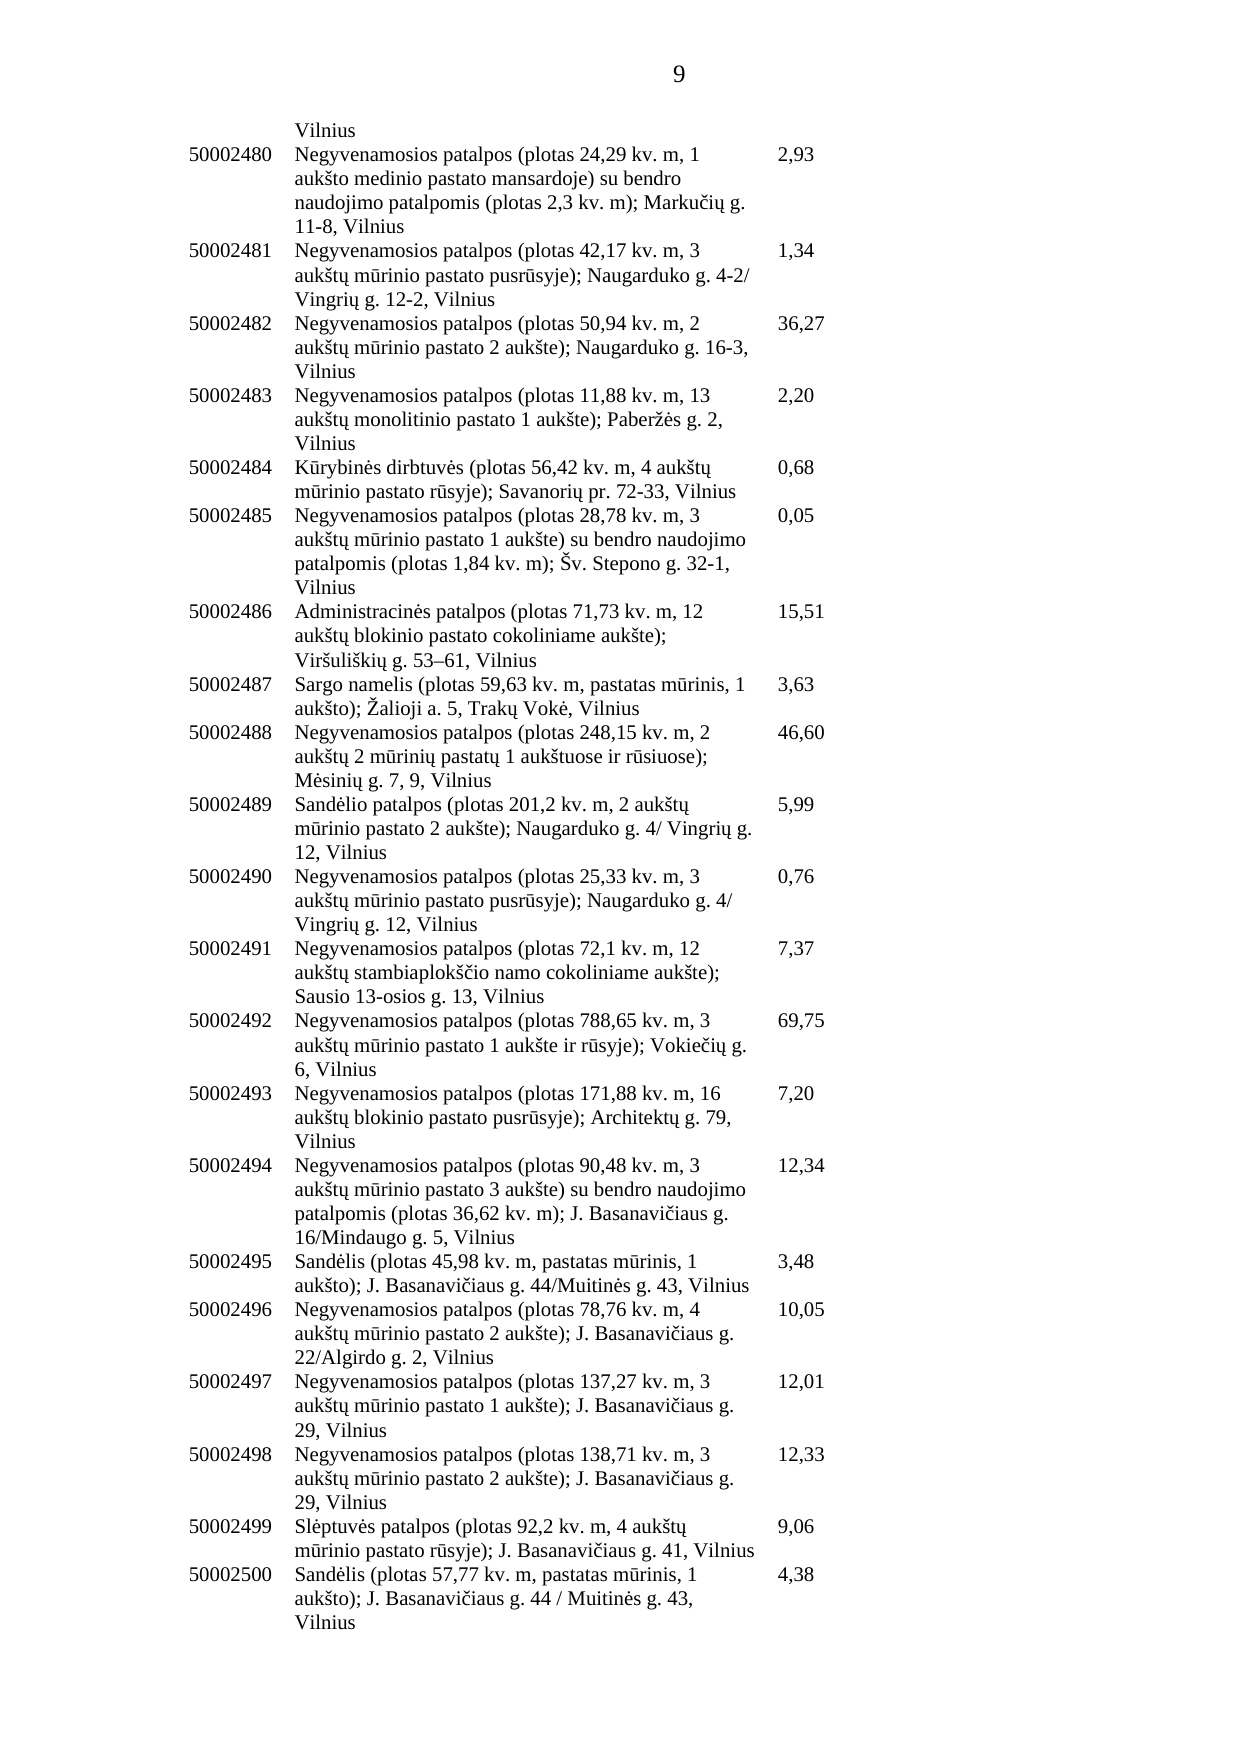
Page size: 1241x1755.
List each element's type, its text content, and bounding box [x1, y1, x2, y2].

table_cell Negyvenamosios patalpos (plotas 50,94 kv. m, 2 aukštų mūrinio pastato 2 aukšte); Naugarduko g. 16-3, Vilnius [283, 311, 766, 383]
table_cell [878, 311, 978, 383]
table_cell 50002500 [177, 1562, 283, 1634]
table_cell [1127, 672, 1181, 720]
table_cell [1127, 1442, 1181, 1514]
table_cell 50002495 [177, 1249, 283, 1297]
table_cell [1127, 311, 1181, 383]
table_cell 50002481 [177, 239, 283, 311]
table_cell [1058, 1297, 1127, 1369]
table_cell 0,76 [766, 864, 877, 936]
table_cell [1058, 1081, 1127, 1153]
table_cell [1127, 1297, 1181, 1369]
table_cell [1127, 864, 1181, 936]
table_cell 50002484 [177, 455, 283, 503]
table_cell Negyvenamosios patalpos (plotas 72,1 kv. m, 12 aukštų stambiaplokščio namo cokoliniame aukšte); Sausio 13-osios g. 13, Vilnius [283, 936, 766, 1008]
table_cell [878, 1369, 978, 1442]
table_cell [978, 1009, 1058, 1081]
table_cell [878, 1514, 978, 1562]
table_cell [1127, 455, 1181, 503]
table_cell [878, 720, 978, 792]
table_cell [1058, 142, 1127, 238]
table_cell 15,51 [766, 599, 877, 672]
table_cell [1127, 936, 1181, 1008]
table_cell [1058, 503, 1127, 599]
table_cell [878, 1562, 978, 1634]
table_cell [1058, 1249, 1127, 1297]
table_cell [1127, 503, 1181, 599]
table_cell [978, 503, 1058, 599]
table_cell [1127, 383, 1181, 455]
table_cell 50002494 [177, 1153, 283, 1249]
table_cell 50002485 [177, 503, 283, 599]
table_cell [978, 599, 1058, 672]
table_cell [978, 1442, 1058, 1514]
table_cell [1058, 1442, 1127, 1514]
table_cell 5,99 [766, 792, 877, 864]
table_cell [878, 503, 978, 599]
table_cell Negyvenamosios patalpos (plotas 248,15 kv. m, 2 aukštų 2 mūrinių pastatų 1 aukštuose ir rūsiuose); Mėsinių g. 7, 9, Vilnius [283, 720, 766, 792]
table_cell [878, 864, 978, 936]
table_cell 2,20 [766, 383, 877, 455]
table_cell Negyvenamosios patalpos (plotas 90,48 kv. m, 3 aukštų mūrinio pastato 3 aukšte) su bendro naudojimo patalpomis (plotas 36,62 kv. m); J. Basanavičiaus g. 16/Mindaugo g. 5, Vilnius [283, 1153, 766, 1249]
table_cell 50002482 [177, 311, 283, 383]
table_cell 50002486 [177, 599, 283, 672]
table_cell [978, 311, 1058, 383]
table_cell [978, 1297, 1058, 1369]
table_cell [978, 455, 1058, 503]
table_cell [1127, 1249, 1181, 1297]
table_cell 3,63 [766, 672, 877, 720]
table_cell 7,37 [766, 936, 877, 1008]
table_cell [1127, 1009, 1181, 1081]
table_cell [978, 142, 1058, 238]
table_cell [1127, 599, 1181, 672]
table_cell [1058, 311, 1127, 383]
table_cell [978, 1081, 1058, 1153]
table_cell [978, 936, 1058, 1008]
table_cell Kūrybinės dirbtuvės (plotas 56,42 kv. m, 4 aukštų mūrinio pastato rūsyje); Savanorių pr. 72-33, Vilnius [283, 455, 766, 503]
table_cell [1058, 1514, 1127, 1562]
table_cell [177, 118, 283, 142]
table_cell Slėptuvės patalpos (plotas 92,2 kv. m, 4 aukštų mūrinio pastato rūsyje); J. Basanavičiaus g. 41, Vilnius [283, 1514, 766, 1562]
table_cell [1058, 1562, 1127, 1634]
table_cell 9,06 [766, 1514, 877, 1562]
table_cell Negyvenamosios patalpos (plotas 28,78 kv. m, 3 aukštų mūrinio pastato 1 aukšte) su bendro naudojimo patalpomis (plotas 1,84 kv. m); Šv. Stepono g. 32-1, Vilnius [283, 503, 766, 599]
table_cell [1127, 239, 1181, 311]
table_cell [978, 1249, 1058, 1297]
table_cell [1127, 720, 1181, 792]
table_cell Negyvenamosios patalpos (plotas 137,27 kv. m, 3 aukštų mūrinio pastato 1 aukšte); J. Basanavičiaus g. 29, Vilnius [283, 1369, 766, 1442]
table_cell 0,68 [766, 455, 877, 503]
table_cell 0,05 [766, 503, 877, 599]
table_cell [1127, 792, 1181, 864]
table_cell 50002488 [177, 720, 283, 792]
table_cell Sandėlis (plotas 45,98 kv. m, pastatas mūrinis, 1 aukšto); J. Basanavičiaus g. 44/Muitinės g. 43, Vilnius [283, 1249, 766, 1297]
table_cell 12,01 [766, 1369, 877, 1442]
table_cell [1058, 239, 1127, 311]
table_cell 2,93 [766, 142, 877, 238]
table_cell 50002487 [177, 672, 283, 720]
table_cell Sandėlis (plotas 57,77 kv. m, pastatas mūrinis, 1 aukšto); J. Basanavičiaus g. 44 / Muitinės g. 43, Vilnius [283, 1562, 766, 1634]
table_cell 50002499 [177, 1514, 283, 1562]
table_cell Negyvenamosios patalpos (plotas 138,71 kv. m, 3 aukštų mūrinio pastato 2 aukšte); J. Basanavičiaus g. 29, Vilnius [283, 1442, 766, 1514]
table_cell 7,20 [766, 1081, 877, 1153]
table_cell [1058, 720, 1127, 792]
table_cell [1058, 1153, 1127, 1249]
table_cell Negyvenamosios patalpos (plotas 11,88 kv. m, 13 aukštų monolitinio pastato 1 aukšte); Paberžės g. 2, Vilnius [283, 383, 766, 455]
table_cell Negyvenamosios patalpos (plotas 171,88 kv. m, 16 aukštų blokinio pastato pusrūsyje); Architektų g. 79, Vilnius [283, 1081, 766, 1153]
table_cell [1058, 118, 1127, 142]
table_cell [878, 792, 978, 864]
table_cell Negyvenamosios patalpos (plotas 788,65 kv. m, 3 aukštų mūrinio pastato 1 aukšte ir rūsyje); Vokiečių g. 6, Vilnius [283, 1009, 766, 1081]
table_cell [766, 118, 877, 142]
table_cell [1058, 864, 1127, 936]
table_cell [1127, 1081, 1181, 1153]
table_cell [1127, 142, 1181, 238]
table_cell 50002497 [177, 1369, 283, 1442]
table_cell 4,38 [766, 1562, 877, 1634]
table_cell [978, 383, 1058, 455]
table_cell 69,75 [766, 1009, 877, 1081]
table_cell 50002483 [177, 383, 283, 455]
table_cell 50002490 [177, 864, 283, 936]
table_cell [878, 1297, 978, 1369]
table_cell [978, 118, 1058, 142]
table_cell [1127, 118, 1181, 142]
table_cell [978, 720, 1058, 792]
table_cell [978, 239, 1058, 311]
table_cell [878, 455, 978, 503]
table_cell 50002492 [177, 1009, 283, 1081]
table_cell 50002489 [177, 792, 283, 864]
table_cell [978, 792, 1058, 864]
table_cell [878, 1009, 978, 1081]
table_cell 50002498 [177, 1442, 283, 1514]
table_cell [1058, 1369, 1127, 1442]
table_cell [878, 1081, 978, 1153]
table_cell [978, 864, 1058, 936]
table_cell 50002480 [177, 142, 283, 238]
table_cell [1127, 1562, 1181, 1634]
table_cell [1127, 1514, 1181, 1562]
table_cell 3,48 [766, 1249, 877, 1297]
table_cell [1127, 1153, 1181, 1249]
table_cell [878, 383, 978, 455]
table_cell [878, 118, 978, 142]
table_cell 50002496 [177, 1297, 283, 1369]
table_cell [878, 1249, 978, 1297]
table_cell Negyvenamosios patalpos (plotas 78,76 kv. m, 4 aukštų mūrinio pastato 2 aukšte); J. Basanavičiaus g. 22/Algirdo g. 2, Vilnius [283, 1297, 766, 1369]
table_cell [978, 1369, 1058, 1442]
table_cell [878, 1153, 978, 1249]
table_cell Negyvenamosios patalpos (plotas 42,17 kv. m, 3 aukštų mūrinio pastato pusrūsyje); Naugarduko g. 4-2/ Vingrių g. 12-2, Vilnius [283, 239, 766, 311]
table_cell 36,27 [766, 311, 877, 383]
table_cell Administracinės patalpos (plotas 71,73 kv. m, 12 aukštų blokinio pastato cokoliniame aukšte); Viršuliškių g. 53–61, Vilnius [283, 599, 766, 672]
table_cell [878, 672, 978, 720]
table_cell [1058, 455, 1127, 503]
table_cell [878, 936, 978, 1008]
table_cell Negyvenamosios patalpos (plotas 24,29 kv. m, 1 aukšto medinio pastato mansardoje) su bendro naudojimo patalpomis (plotas 2,3 kv. m); Markučių g. 11-8, Vilnius [283, 142, 766, 238]
table_cell [1058, 599, 1127, 672]
table_cell Sargo namelis (plotas 59,63 kv. m, pastatas mūrinis, 1 aukšto); Žalioji a. 5, Trakų Vokė, Vilnius [283, 672, 766, 720]
table_cell 1,34 [766, 239, 877, 311]
table_cell 50002493 [177, 1081, 283, 1153]
table_cell [978, 1153, 1058, 1249]
table_cell [878, 599, 978, 672]
table_cell [878, 142, 978, 238]
table_cell Vilnius [283, 118, 766, 142]
table_cell [978, 1562, 1058, 1634]
table_cell 50002491 [177, 936, 283, 1008]
table_cell 46,60 [766, 720, 877, 792]
table_cell [978, 672, 1058, 720]
table_cell [1058, 383, 1127, 455]
table_cell Sandėlio patalpos (plotas 201,2 kv. m, 2 aukštų mūrinio pastato 2 aukšte); Naugarduko g. 4/ Vingrių g. 12, Vilnius [283, 792, 766, 864]
table_cell Negyvenamosios patalpos (plotas 25,33 kv. m, 3 aukštų mūrinio pastato pusrūsyje); Naugarduko g. 4/ Vingrių g. 12, Vilnius [283, 864, 766, 936]
table_cell 12,34 [766, 1153, 877, 1249]
table_cell [1058, 672, 1127, 720]
table_cell [1058, 792, 1127, 864]
table_cell [1058, 1009, 1127, 1081]
table_cell [978, 1514, 1058, 1562]
table_cell 10,05 [766, 1297, 877, 1369]
table_cell [1127, 1369, 1181, 1442]
table_cell [1058, 936, 1127, 1008]
table_cell [878, 239, 978, 311]
table_cell 12,33 [766, 1442, 877, 1514]
table_cell [878, 1442, 978, 1514]
